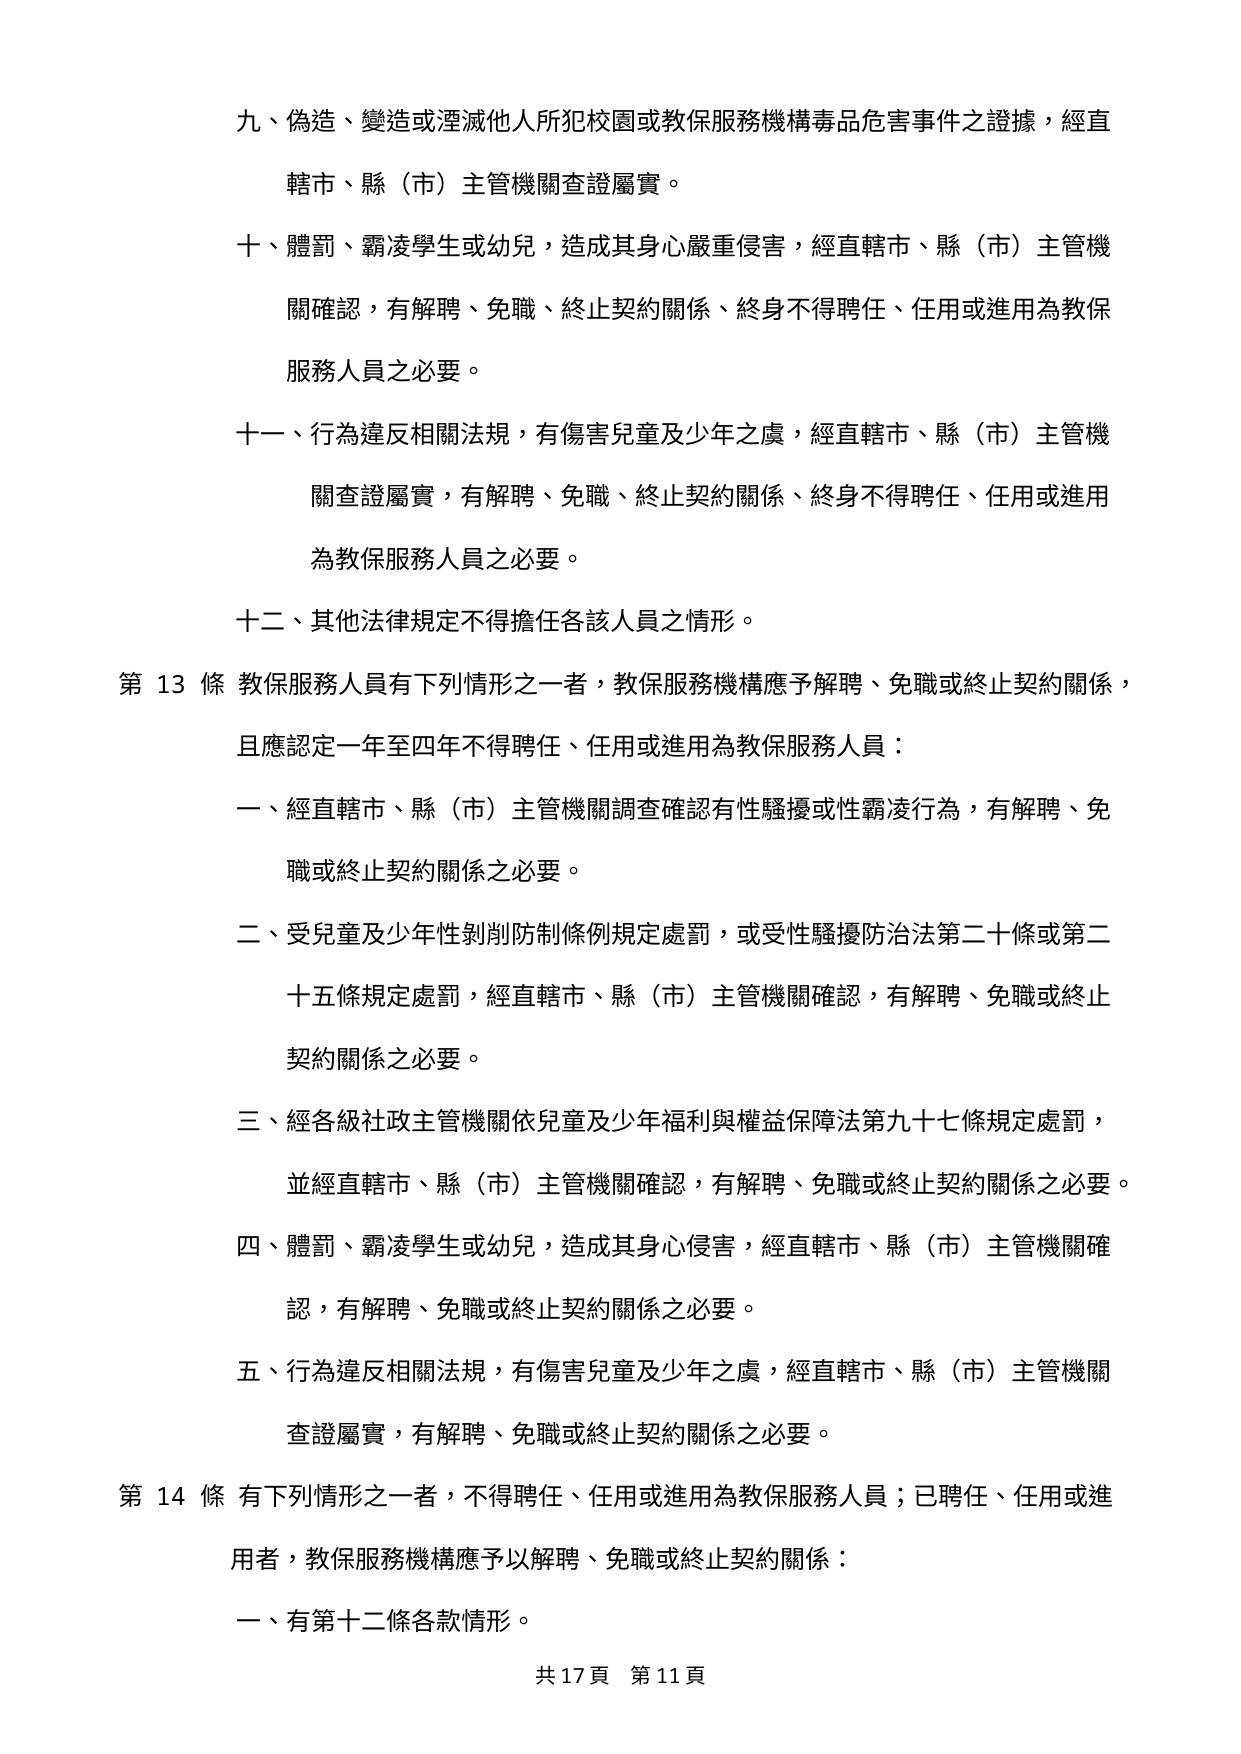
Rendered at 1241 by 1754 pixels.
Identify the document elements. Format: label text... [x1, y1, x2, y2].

text 四、體罰、霸凌學生或幼兒，造成其身心侵害，經直轄市、縣（市）主管機關確認，有解聘、免職或終止契約關係之必要。 [236, 1203, 1122, 1328]
text 九、偽造、變造或湮滅他人所犯校園或教保服務機構毒品危害事件之證據，經直轄市、縣（市）主管機關查證屬實。 [236, 78, 1122, 203]
text 十一、行為違反相關法規，有傷害兒童及少年之虞，經直轄市、縣（市）主管機關查證屬實，有解聘、免職、終止契約關係、終身不得聘任、任用或進用為教保服務人員之必要。 [236, 391, 1122, 578]
text 第 14 條 有下列情形之一者，不得聘任、任用或進用為教保服務人員；已聘任、任用或進用者，教保服務機構應予以解聘、免職或終止契約關係： [118, 1453, 1122, 1578]
text 十二、其他法律規定不得擔任各該人員之情形。 [236, 578, 1122, 641]
text 三、經各級社政主管機關依兒童及少年福利與權益保障法第九十七條規定處罰，並經直轄市、縣（市）主管機關確認，有解聘、免職或終止契約關係之必要。 [236, 1078, 1122, 1203]
text 五、行為違反相關法規，有傷害兒童及少年之虞，經直轄市、縣（市）主管機關查證屬實，有解聘、免職或終止契約關係之必要。 [236, 1328, 1122, 1453]
text 十、體罰、霸凌學生或幼兒，造成其身心嚴重侵害，經直轄市、縣（市）主管機關確認，有解聘、免職、終止契約關係、終身不得聘任、任用或進用為教保服務人員之必要。 [236, 203, 1122, 391]
text 二、受兒童及少年性剝削防制條例規定處罰，或受性騷擾防治法第二十條或第二十五條規定處罰，經直轄市、縣（市）主管機關確認，有解聘、免職或終止契約關係之必要。 [236, 891, 1122, 1078]
text 一、有第十二條各款情形。 [236, 1578, 1122, 1641]
text 第 13 條 教保服務人員有下列情形之一者，教保服務機構應予解聘、免職或終止契約關係，且應認定一年至四年不得聘任、任用或進用為教保服務人員： [118, 641, 1122, 766]
text 一、經直轄市、縣（市）主管機關調查確認有性騷擾或性霸凌行為，有解聘、免職或終止契約關係之必要。 [236, 766, 1122, 891]
